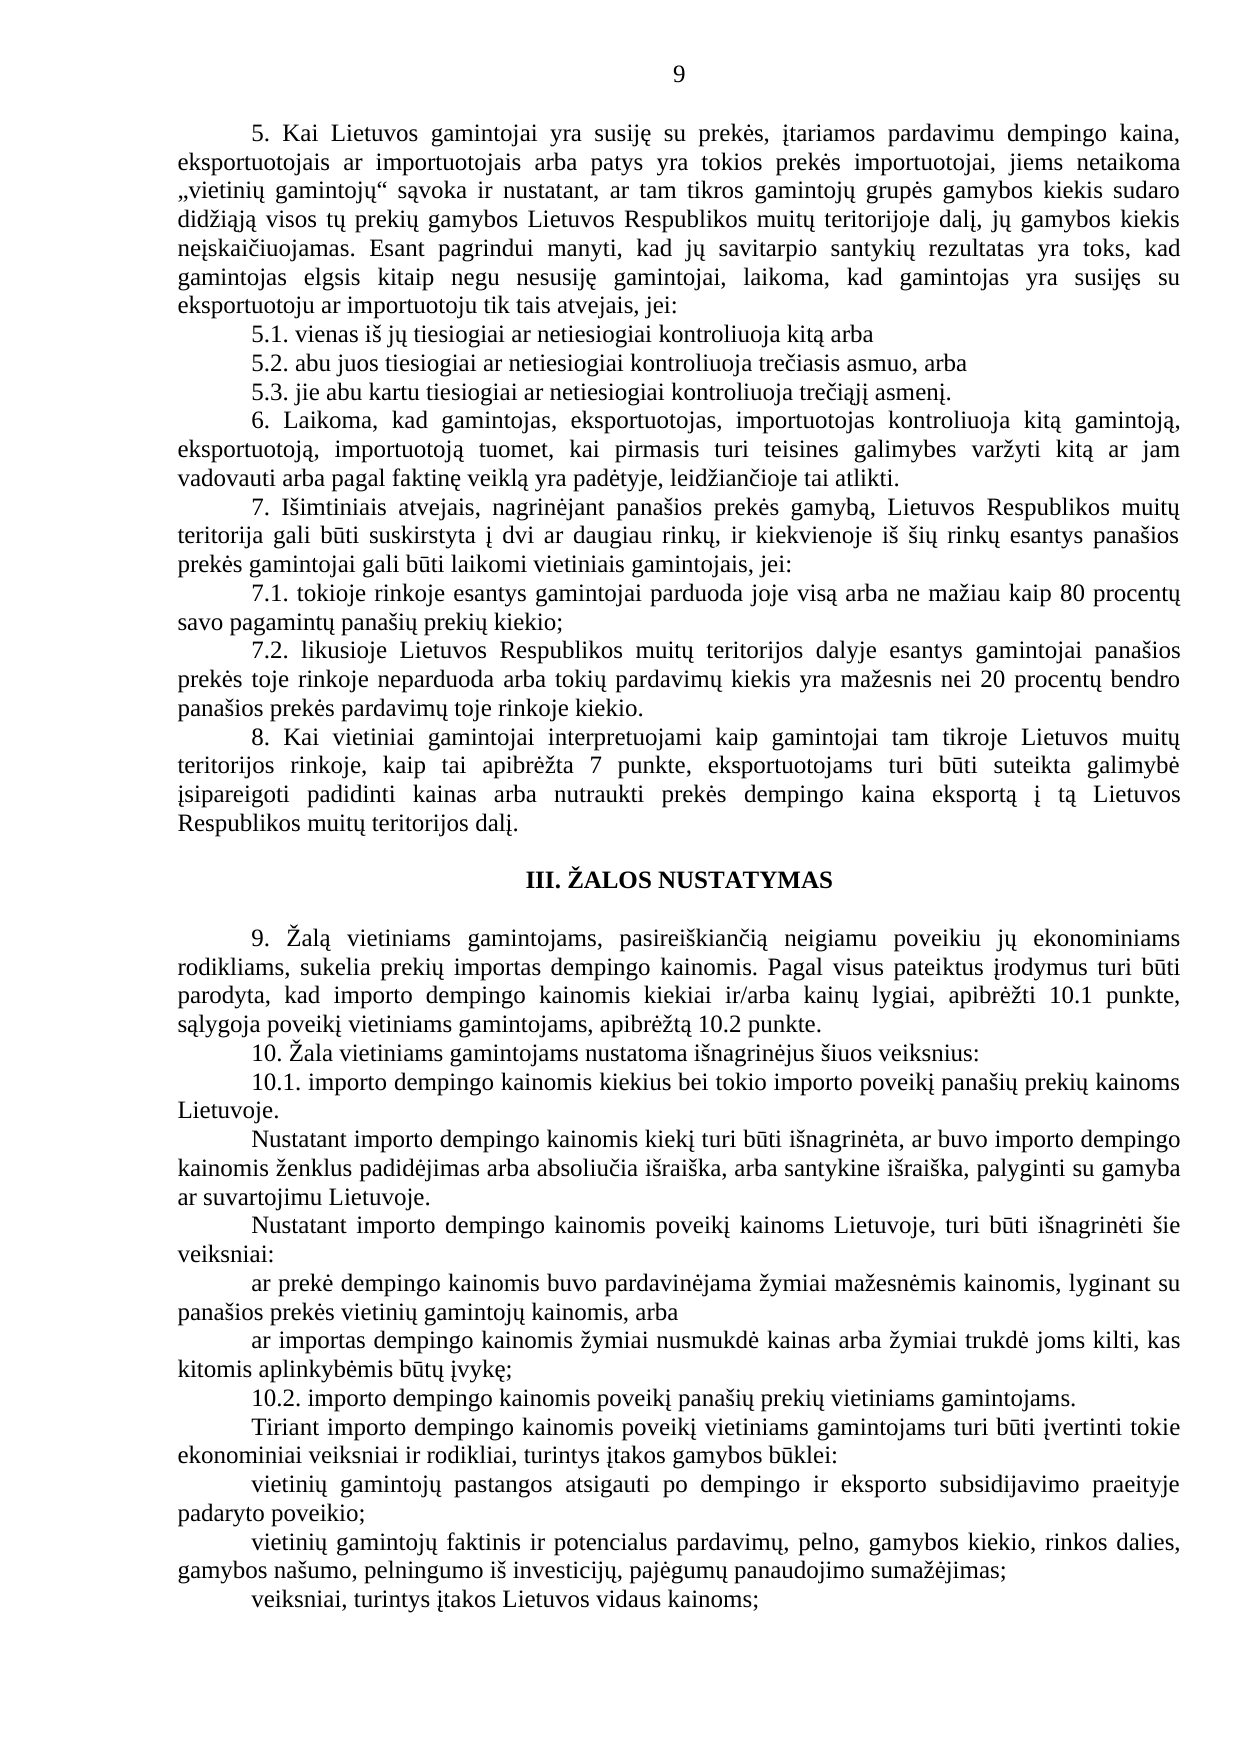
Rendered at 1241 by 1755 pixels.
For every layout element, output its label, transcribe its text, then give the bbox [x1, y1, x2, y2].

text vietinių gamintojų pastangos atsigauti po dempingo ir eksporto subsidijavimo praeityje padaryto poveikio; [177, 1469, 1181, 1527]
text ar prekė dempingo kainomis buvo pardavinėjama žymiai mažesnėmis kainomis, lyginant su panašios prekės vietinių gamintojų kainomis, arba [177, 1268, 1181, 1326]
text 7. Išimtiniais atvejais, nagrinėjant panašios prekės gamybą, Lietuvos Respublikos muitų teritorija gali būti suskirstyta į dvi ar daugiau rinkų, ir kiekvienoje iš šių rinkų esantys panašios prekės gamintojai gali būti laikomi vietiniais gamintojais, jei: [177, 492, 1181, 578]
text 7.1. tokioje rinkoje esantys gamintojai parduoda joje visą arba ne mažiau kaip 80 procentų savo pagamintų panašių prekių kiekio; [177, 578, 1181, 636]
text 7.2. likusioje Lietuvos Respublikos muitų teritorijos dalyje esantys gamintojai panašios prekės toje rinkoje neparduoda arba tokių pardavimų kiekis yra mažesnis nei 20 procentų bendro panašios prekės pardavimų toje rinkoje kiekio. [177, 636, 1181, 722]
text 8. Kai vietiniai gamintojai interpretuojami kaip gamintojai tam tikroje Lietuvos muitų teritorijos rinkoje, kaip tai apibrėžta 7 punkte, eksportuotojams turi būti suteikta galimybė įsipareigoti padidinti kainas arba nutraukti prekės dempingo kaina eksportą į tą Lietuvos Respublikos muitų teritorijos dalį. [177, 722, 1181, 837]
text 10.2. importo dempingo kainomis poveikį panašių prekių vietiniams gamintojams. [177, 1383, 1181, 1412]
text vietinių gamintojų faktinis ir potencialus pardavimų, pelno, gamybos kiekio, rinkos dalies, gamybos našumo, pelningumo iš investicijų, pajėgumų panaudojimo sumažėjimas; [177, 1527, 1181, 1584]
text Nustatant importo dempingo kainomis poveikį kainoms Lietuvoje, turi būti išnagrinėti šie veiksniai: [177, 1211, 1181, 1268]
text veiksniai, turintys įtakos Lietuvos vidaus kainoms; [177, 1584, 1181, 1613]
text Nustatant importo dempingo kainomis kiekį turi būti išnagrinėta, ar buvo importo dempingo kainomis ženklus padidėjimas arba absoliučia išraiška, arba santykine išraiška, palyginti su gamyba ar suvartojimu Lietuvoje. [177, 1124, 1181, 1211]
text 5.3. jie abu kartu tiesiogiai ar netiesiogiai kontroliuoja trečiąjį asmenį. [177, 377, 1181, 406]
text 6. Laikoma, kad gamintojas, eksportuotojas, importuotojas kontroliuoja kitą gamintoją, eksportuotoją, importuotoją tuomet, kai pirmasis turi teisines galimybes varžyti kitą ar jam vadovauti arba pagal faktinę veiklą yra padėtyje, leidžiančioje tai atlikti. [177, 406, 1181, 492]
text III. Žalos nustatymas [177, 866, 1181, 894]
text 10. Žala vietiniams gamintojams nustatoma išnagrinėjus šiuos veiksnius: [177, 1038, 1181, 1067]
text 9. Žalą vietiniams gamintojams, pasireiškiančią neigiamu poveikiu jų ekonominiams rodikliams, sukelia prekių importas dempingo kainomis. Pagal visus pateiktus įrodymus turi būti parodyta, kad importo dempingo kainomis kiekiai ir/arba kainų lygiai, apibrėžti 10.1 punkte, sąlygoja poveikį vietiniams gamintojams, apibrėžtą 10.2 punkte. [177, 923, 1181, 1038]
text Tiriant importo dempingo kainomis poveikį vietiniams gamintojams turi būti įvertinti tokie ekonominiai veiksniai ir rodikliai, turintys įtakos gamybos būklei: [177, 1412, 1181, 1469]
text 5.2. abu juos tiesiogiai ar netiesiogiai kontroliuoja trečiasis asmuo, arba [177, 348, 1181, 377]
text 10.1. importo dempingo kainomis kiekius bei tokio importo poveikį panašių prekių kainoms Lietuvoje. [177, 1067, 1181, 1124]
text 5.1. vienas iš jų tiesiogiai ar netiesiogiai kontroliuoja kitą arba [177, 319, 1181, 348]
text 5. Kai Lietuvos gamintojai yra susiję su prekės, įtariamos pardavimu dempingo kaina, eksportuotojais ar importuotojais arba patys yra tokios prekės importuotojai, jiems netaikoma „vietinių gamintojų“ sąvoka ir nustatant, ar tam tikros gamintojų grupės gamybos kiekis sudaro didžiąją visos tų prekių gamybos Lietuvos Respublikos muitų teritorijoje dalį, jų gamybos kiekis neįskaičiuojamas. Esant pagrindui manyti, kad jų savitarpio santykių rezultatas yra toks, kad gamintojas elgsis kitaip negu nesusiję gamintojai, laikoma, kad gamintojas yra susijęs su eksportuotoju ar importuotoju tik tais atvejais, jei: [177, 118, 1181, 319]
text ar importas dempingo kainomis žymiai nusmukdė kainas arba žymiai trukdė joms kilti, kas kitomis aplinkybėmis būtų įvykę; [177, 1326, 1181, 1383]
